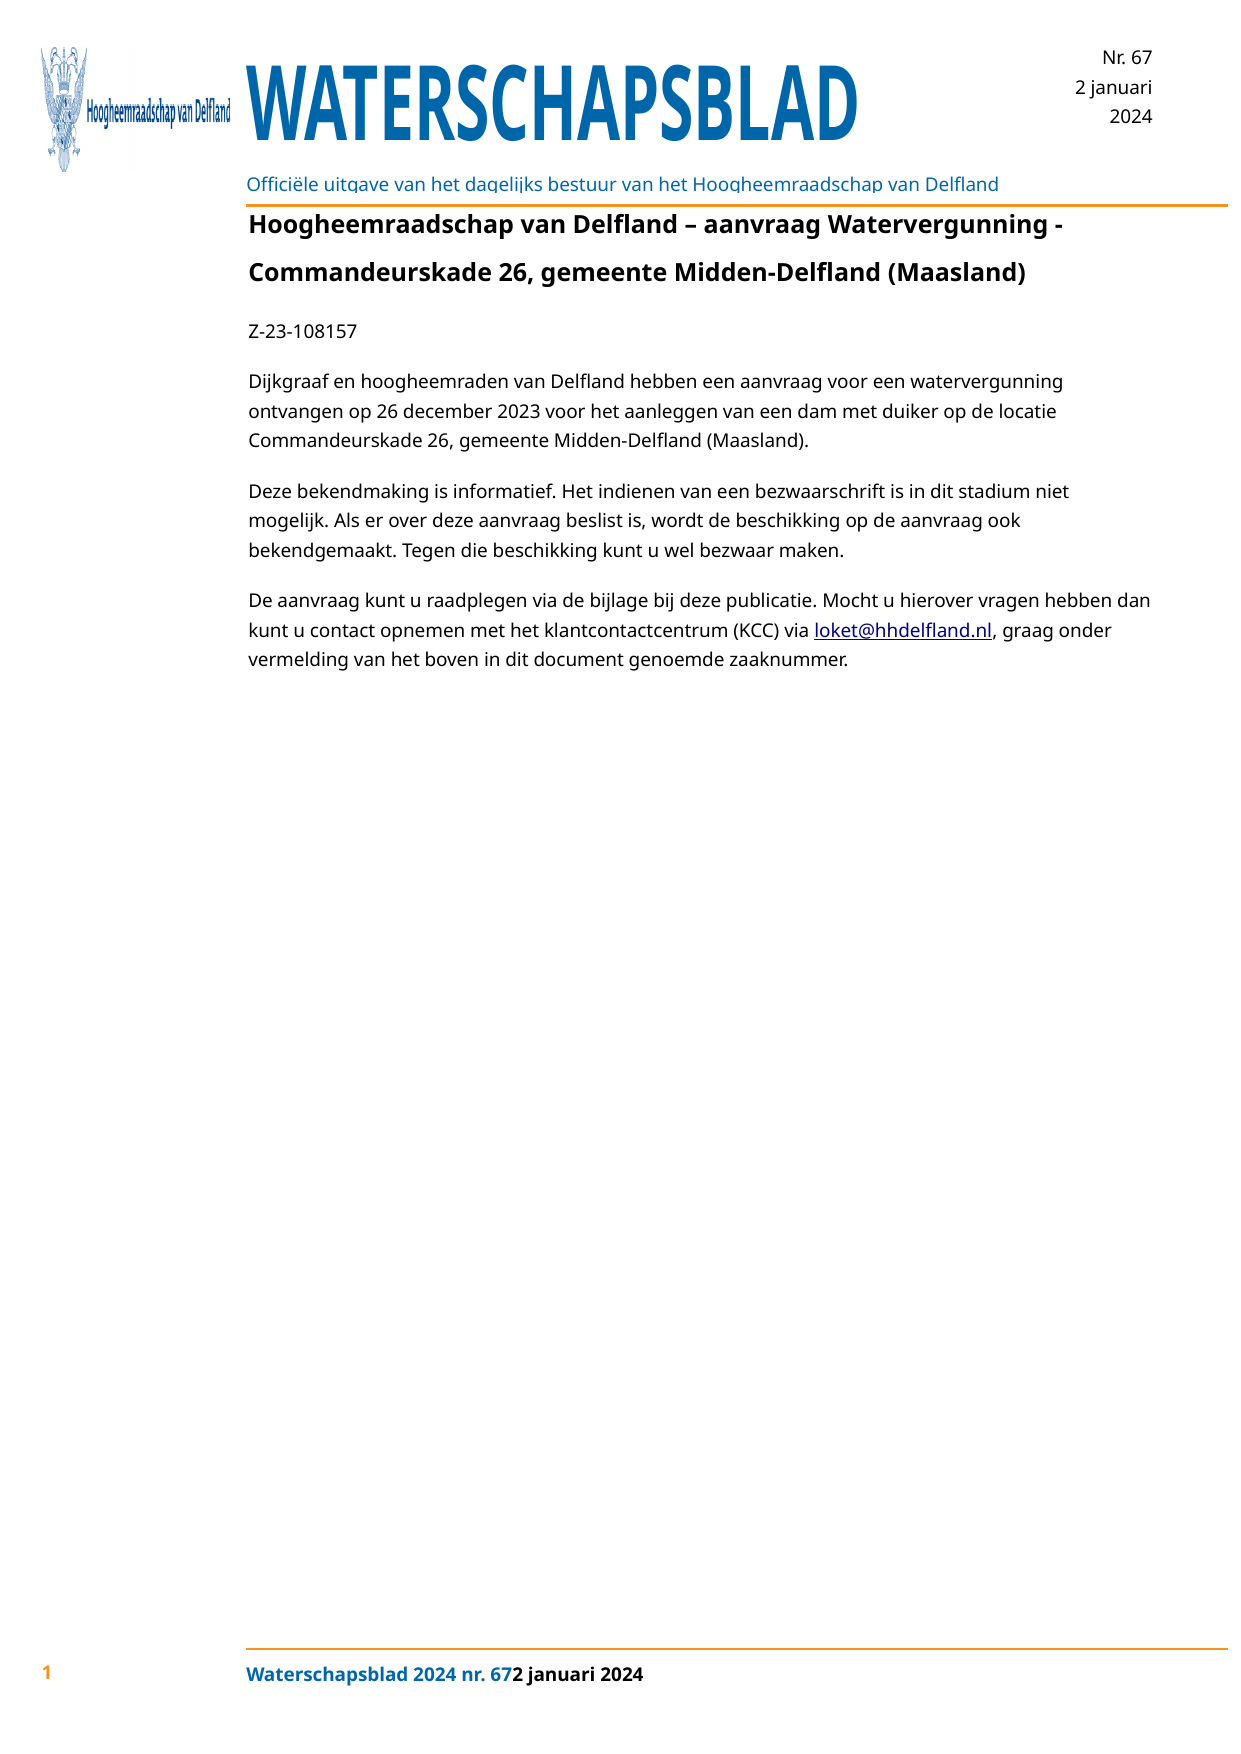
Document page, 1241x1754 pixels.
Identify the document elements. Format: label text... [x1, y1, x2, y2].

text De aanvraag kunt u raadplegen via de bijlage bij deze publicatie. Mocht u hierover vragen hebben dan kunt u contact opnemen met het klantcontactcentrum (KCC) via loket@hhdelfland.nl, graag onder vermelding van het boven in dit document genoemde zaaknummer. [248, 587, 1152, 672]
text Hoogheemraadschap van Delfland – aanvraag Watervergunning - Commandeurskade 26, gemeente Midden-Delfland (Maasland) [248, 207, 1152, 288]
text Z-23-108157 [248, 318, 1152, 344]
text Deze bekendmaking is informatief. Het indienen van een bezwaarschrift is in dit stadium niet mogelijk. Als er over deze aanvraag beslist is, wordt de beschikking op de aanvraag ook bekendgemaakt. Tegen die beschikking kunt u wel bezwaar maken. [248, 478, 1152, 563]
text Dijkgraaf en hoogheemraden van Delfland hebben een aanvraag voor een watervergunning ontvangen op 26 december 2023 voor het aanleggen van een dam met duiker op de locatie Commandeurskade 26, gemeente Midden-Delfland (Maasland). [248, 368, 1152, 453]
picture [41, 47, 231, 172]
